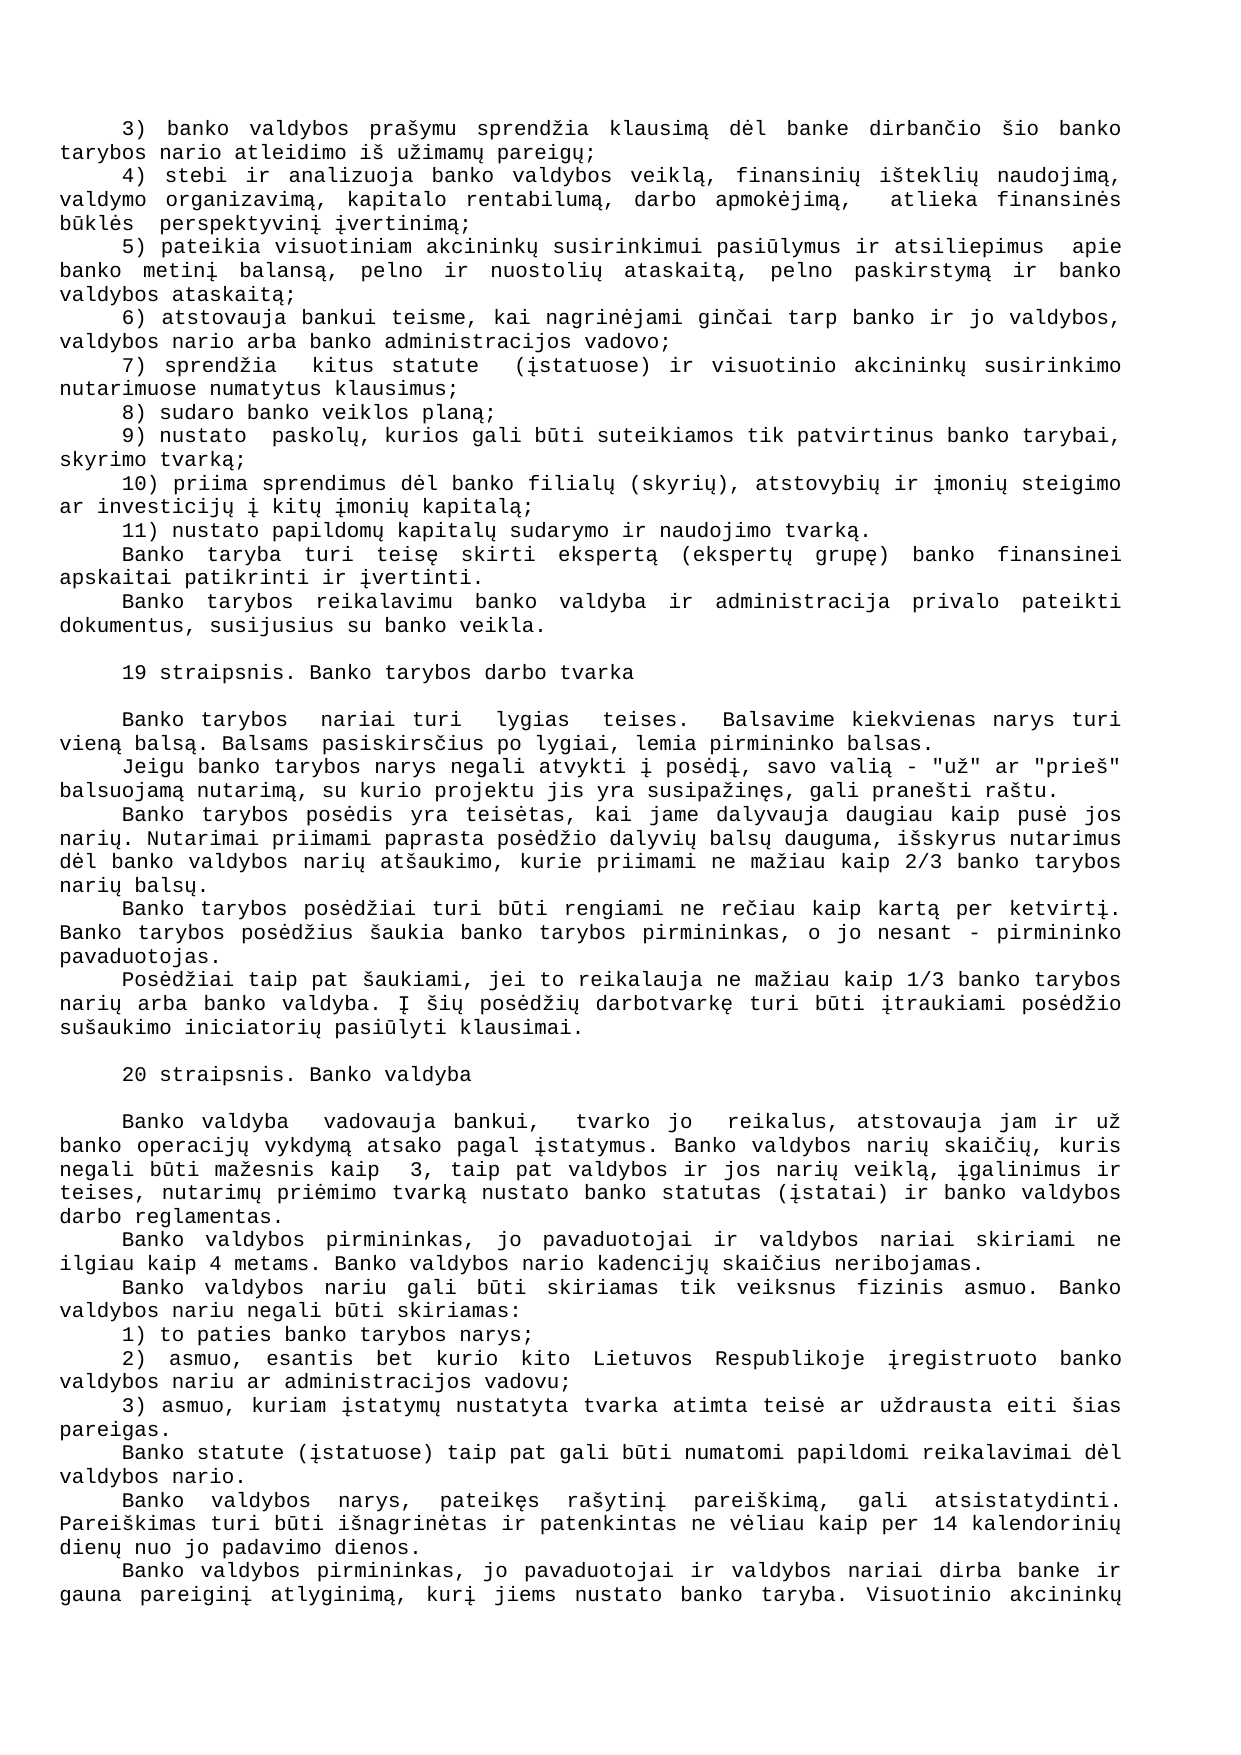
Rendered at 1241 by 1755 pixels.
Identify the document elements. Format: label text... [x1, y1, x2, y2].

text 8) sudaro banko veiklos planą; [59, 402, 1122, 426]
text Banko taryba turi teisę skirti ekspertą (ekspertų grupę) banko finansinei apskaitai patikrinti ir įvertinti. [59, 544, 1122, 591]
text 6) atstovauja bankui teisme, kai nagrinėjami ginčai tarp banko ir jo valdybos, valdybos nario arba banko administracijos vadovo; [59, 307, 1122, 354]
text 7) sprendžia kitus statute (įstatuose) ir visuotinio akcininkų susirinkimo nutarimuose numatytus klausimus; [59, 354, 1122, 402]
text 1) to paties banko tarybos narys; [59, 1324, 1122, 1348]
text Posėdžiai taip pat šaukiami, jei to reikalauja ne mažiau kaip 1/3 banko tarybos narių arba banko valdyba. Į šių posėdžių darbotvarkę turi būti įtraukiami posėdžio sušaukimo iniciatorių pasiūlyti klausimai. [59, 969, 1122, 1040]
text 20 straipsnis. Banko valdyba [59, 1064, 1122, 1088]
text Banko valdybos nariu gali būti skiriamas tik veiksnus fizinis asmuo. Banko valdybos nariu negali būti skiriamas: [59, 1277, 1122, 1324]
text 2) asmuo, esantis bet kurio kito Lietuvos Respublikoje įregistruoto banko valdybos nariu ar administracijos vadovu; [59, 1348, 1122, 1395]
text Banko valdybos pirmininkas, jo pavaduotojai ir valdybos nariai dirba banke ir gauna pareiginį atlyginimą, kurį jiems nustato banko taryba. Visuotinio akcininkų [59, 1561, 1122, 1608]
text 9) nustato paskolų, kurios gali būti suteikiamos tik patvirtinus banko tarybai, skyrimo tvarką; [59, 426, 1122, 473]
text Jeigu banko tarybos narys negali atvykti į posėdį, savo valią - "už" ar "prieš" balsuojamą nutarimą, su kurio projektu jis yra susipažinęs, gali pranešti raštu. [59, 757, 1122, 804]
text Banko valdyba vadovauja bankui, tvarko jo reikalus, atstovauja jam ir už banko operacijų vykdymą atsako pagal įstatymus. Banko valdybos narių skaičių, kuris negali būti mažesnis kaip 3, taip pat valdybos ir jos narių veiklą, įgalinimus ir teises, nutarimų priėmimo tvarką nustato banko statutas (įstatai) ir banko valdybos darbo reglamentas. [59, 1111, 1122, 1229]
text 10) priima sprendimus dėl banko filialų (skyrių), atstovybių ir įmonių steigimo ar investicijų į kitų įmonių kapitalą; [59, 473, 1122, 520]
text 19 straipsnis. Banko tarybos darbo tvarka [59, 662, 1122, 686]
text 4) stebi ir analizuoja banko valdybos veiklą, finansinių išteklių naudojimą, valdymo organizavimą, kapitalo rentabilumą, darbo apmokėjimą, atlieka finansinės būklės perspektyvinį įvertinimą; [59, 165, 1122, 236]
text 5) pateikia visuotiniam akcininkų susirinkimui pasiūlymus ir atsiliepimus apie banko metinį balansą, pelno ir nuostolių ataskaitą, pelno paskirstymą ir banko valdybos ataskaitą; [59, 236, 1122, 307]
text Banko valdybos pirmininkas, jo pavaduotojai ir valdybos nariai skiriami ne ilgiau kaip 4 metams. Banko valdybos nario kadencijų skaičius neribojamas. [59, 1229, 1122, 1277]
text Banko tarybos posėdis yra teisėtas, kai jame dalyvauja daugiau kaip pusė jos narių. Nutarimai priimami paprasta posėdžio dalyvių balsų dauguma, išskyrus nutarimus dėl banko valdybos narių atšaukimo, kurie priimami ne mažiau kaip 2/3 banko tarybos narių balsų. [59, 804, 1122, 898]
text Banko valdybos narys, pateikęs rašytinį pareiškimą, gali atsistatydinti. Pareiškimas turi būti išnagrinėtas ir patenkintas ne vėliau kaip per 14 kalendorinių dienų nuo jo padavimo dienos. [59, 1489, 1122, 1561]
text Banko tarybos reikalavimu banko valdyba ir administracija privalo pateikti dokumentus, susijusius su banko veikla. [59, 591, 1122, 638]
text 3) banko valdybos prašymu sprendžia klausimą dėl banke dirbančio šio banko tarybos nario atleidimo iš užimamų pareigų; [59, 118, 1122, 165]
text Banko tarybos nariai turi lygias teises. Balsavime kiekvienas narys turi vieną balsą. Balsams pasiskirsčius po lygiai, lemia pirmininko balsas. [59, 709, 1122, 757]
text Banko statute (įstatuose) taip pat gali būti numatomi papildomi reikalavimai dėl valdybos nario. [59, 1442, 1122, 1489]
text 11) nustato papildomų kapitalų sudarymo ir naudojimo tvarką. [59, 520, 1122, 544]
text 3) asmuo, kuriam įstatymų nustatyta tvarka atimta teisė ar uždrausta eiti šias pareigas. [59, 1395, 1122, 1442]
text Banko tarybos posėdžiai turi būti rengiami ne rečiau kaip kartą per ketvirtį. Banko tarybos posėdžius šaukia banko tarybos pirmininkas, o jo nesant - pirmininko pavaduotojas. [59, 898, 1122, 969]
